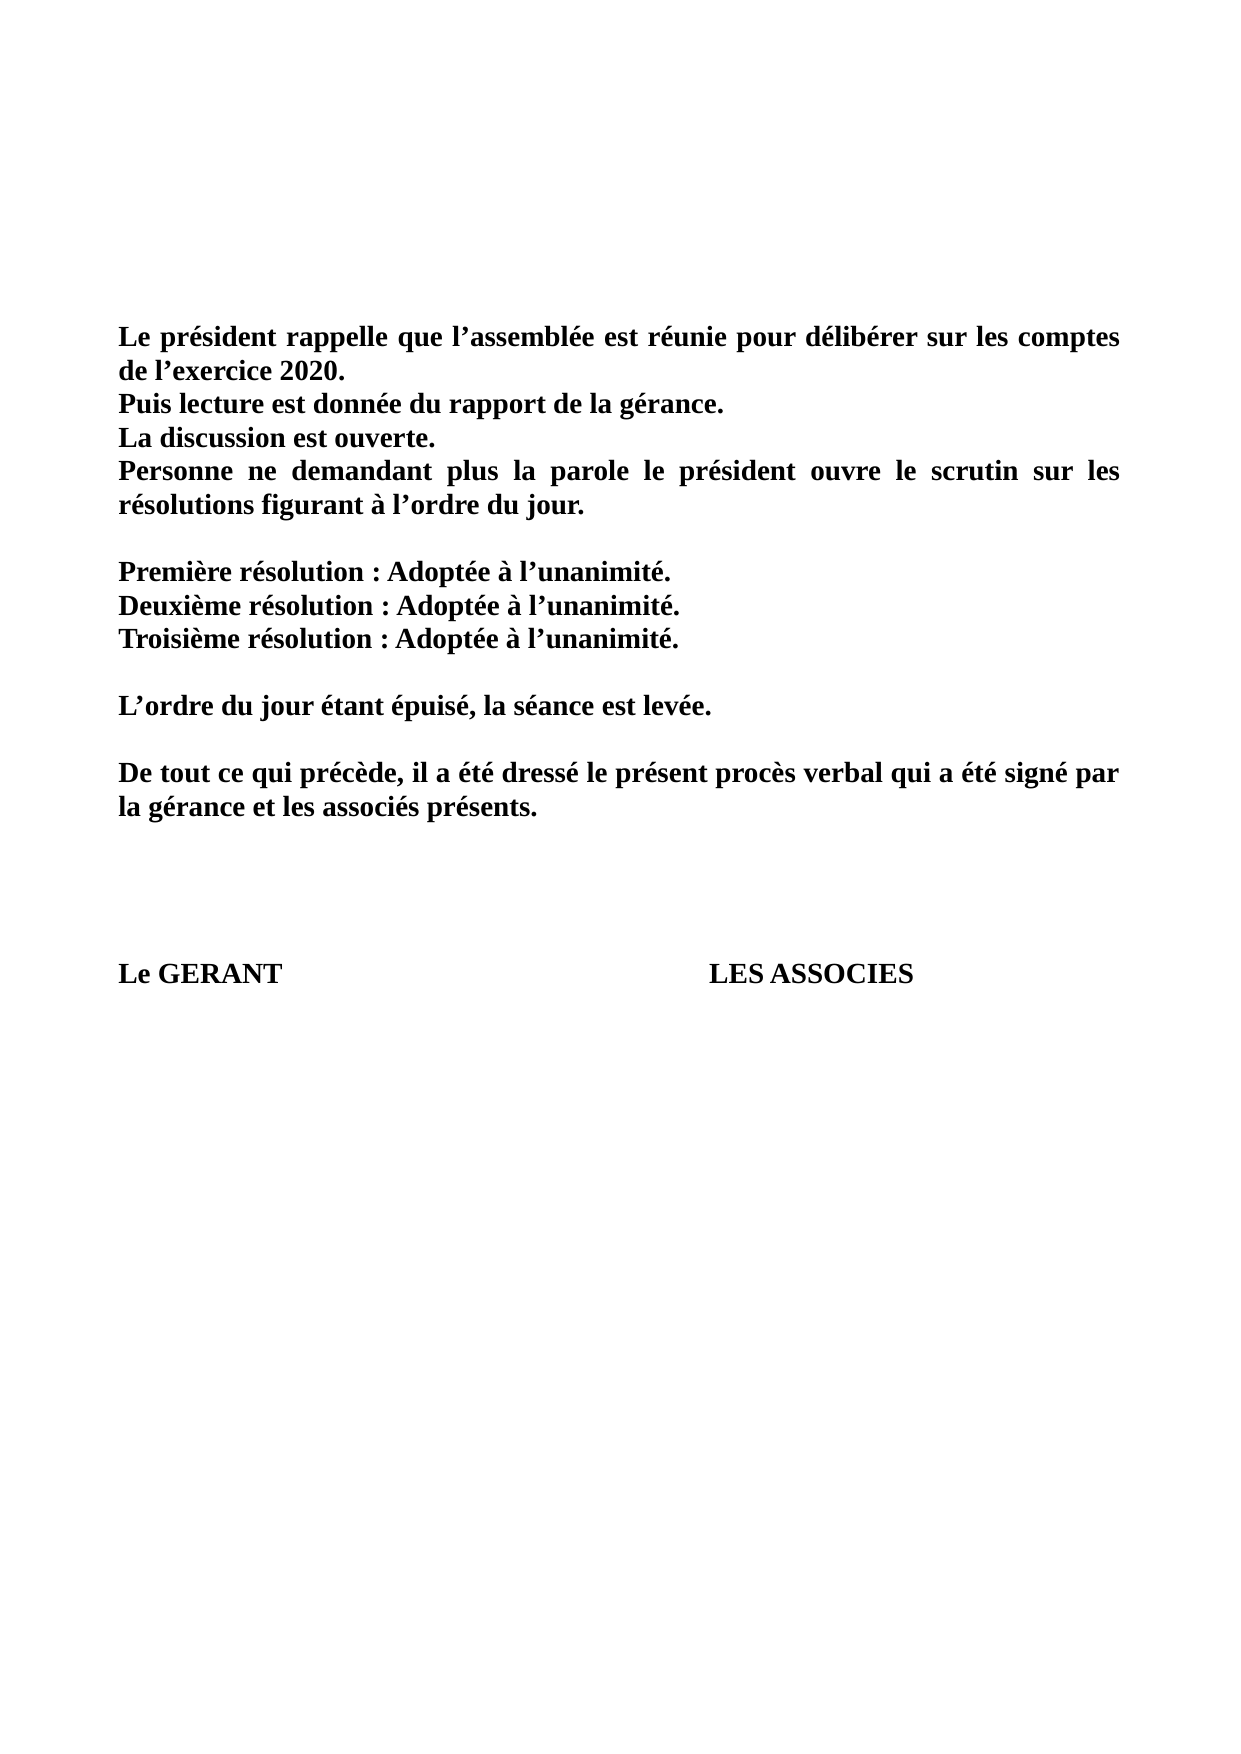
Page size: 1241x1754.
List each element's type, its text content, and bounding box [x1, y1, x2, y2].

text La discussion est ouverte. [118, 420, 1122, 453]
text L’ordre du jour étant épuisé, la séance est levée. [118, 688, 1122, 722]
text Le président rappelle que l’assemblée est réunie pour délibérer sur les comptes de l’exercice 2020. [118, 319, 1122, 386]
text De tout ce qui précède, il a été dressé le présent procès verbal qui a été signé par la gérance et les associés présents. [118, 755, 1122, 822]
text Deuxième résolution : Adoptée à l’unanimité. [118, 588, 1122, 621]
text Première résolution : Adoptée à l’unanimité. [118, 554, 1122, 588]
text Le GERANT LES ASSOCIES [118, 957, 1122, 990]
text Troisième résolution : Adoptée à l’unanimité. [118, 621, 1122, 655]
text Personne ne demandant plus la parole le président ouvre le scrutin sur les résolutions figurant à l’ordre du jour. [118, 453, 1122, 521]
text Puis lecture est donnée du rapport de la gérance. [118, 386, 1122, 420]
